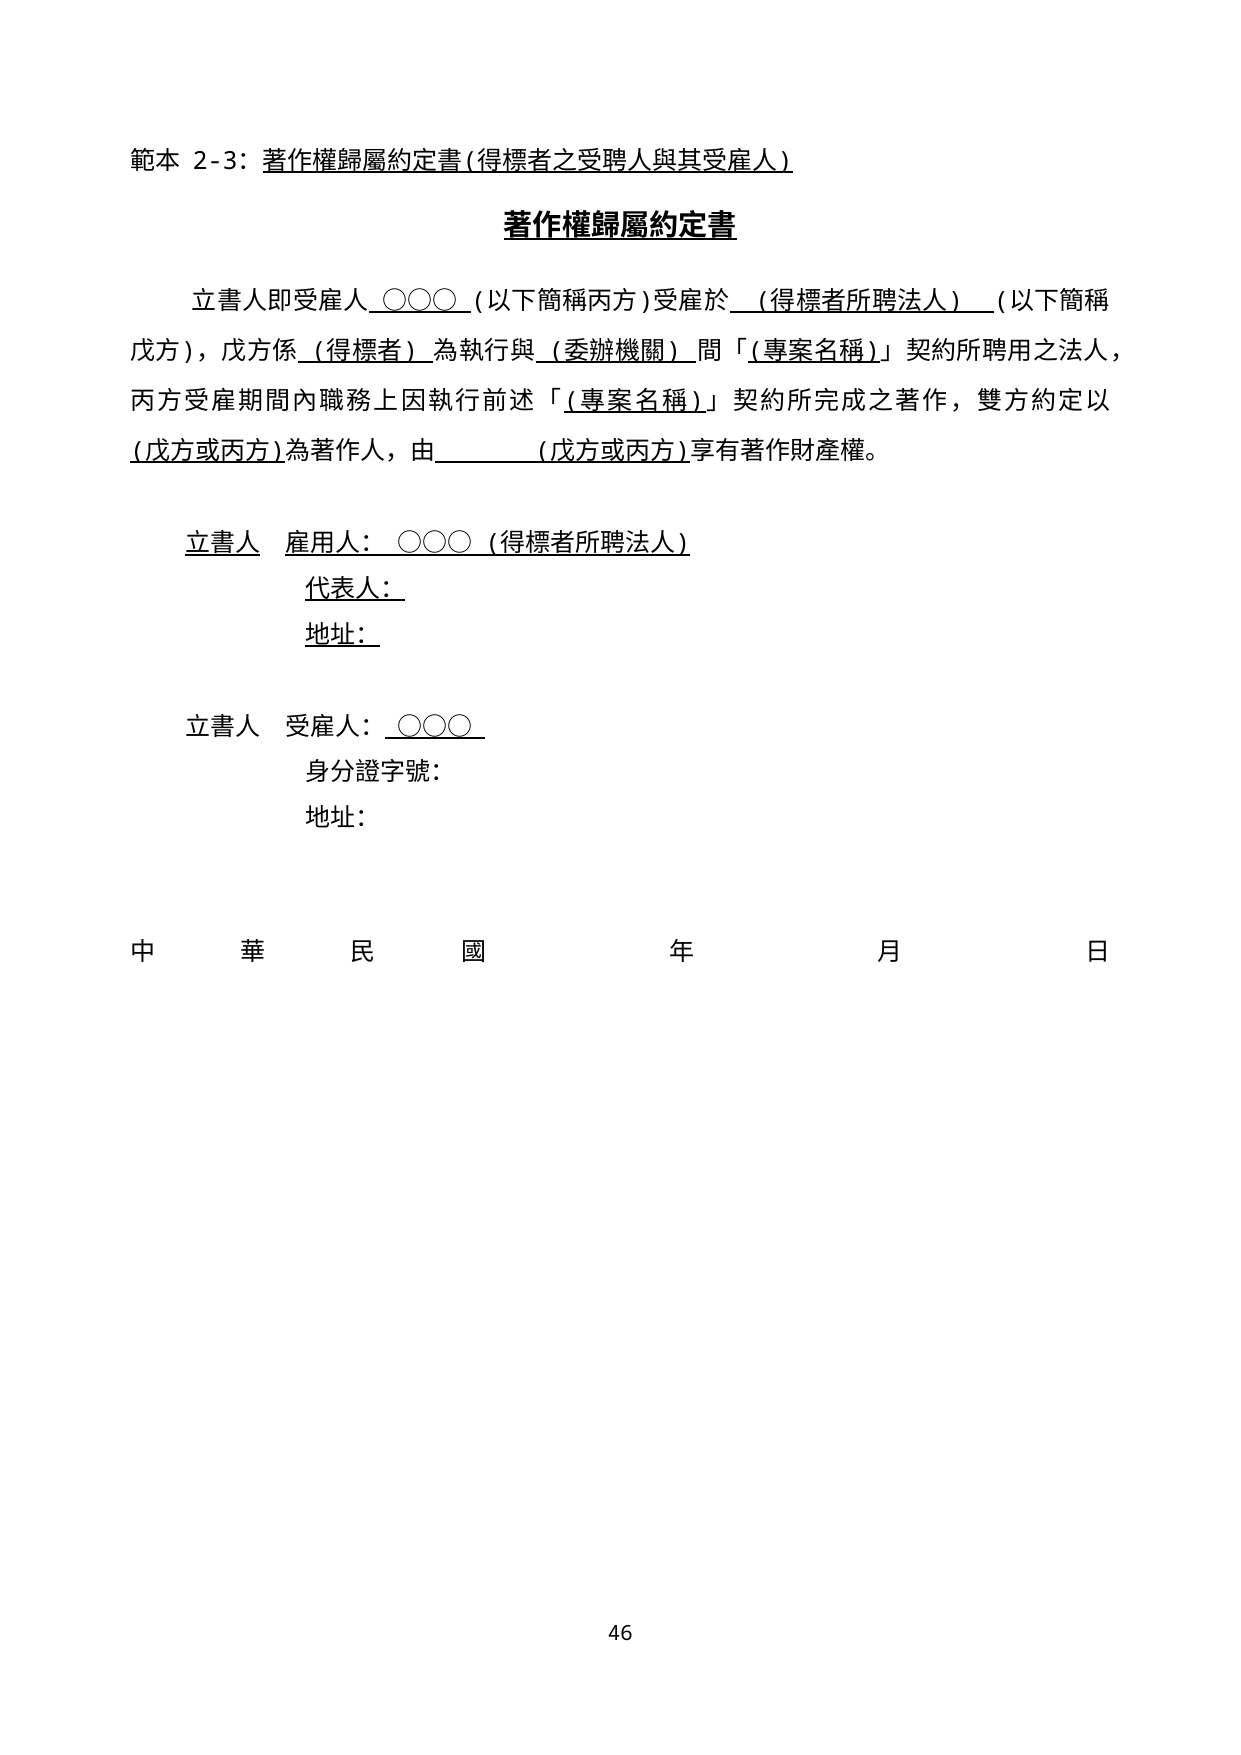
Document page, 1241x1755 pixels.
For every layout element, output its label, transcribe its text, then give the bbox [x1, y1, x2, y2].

text 立書人 受雇人： ○○○ [130, 698, 1110, 744]
text 中華民國 年 月 日 [130, 927, 1110, 969]
text 身分證字號： [130, 744, 1110, 790]
text 立書人 雇用人： ○○○ (得標者所聘法人) [130, 515, 1110, 561]
text 立書人即受雇人 ○○○ (以下簡稱丙方)受雇於 (得標者所聘法人) (以下簡稱戊方)，戊方係 (得標者) 為執行與 (委辦機關) 間「(專案名稱)」契約所聘用之法人，丙方受雇期間內職務上因執行前述「(專案名稱)」契約所完成之著作，雙方約定以 (戊方或丙方)為著作人，由 (戊方或丙方)享有著作財產權。 [130, 269, 1110, 469]
text 地址： [130, 790, 1110, 836]
text 著作權歸屬約定書 [130, 202, 1110, 244]
text 範本 2-3：著作權歸屬約定書(得標者之受聘人與其受雇人) [130, 136, 1110, 177]
text 地址： [130, 607, 1110, 652]
text 代表人： [130, 561, 1110, 607]
